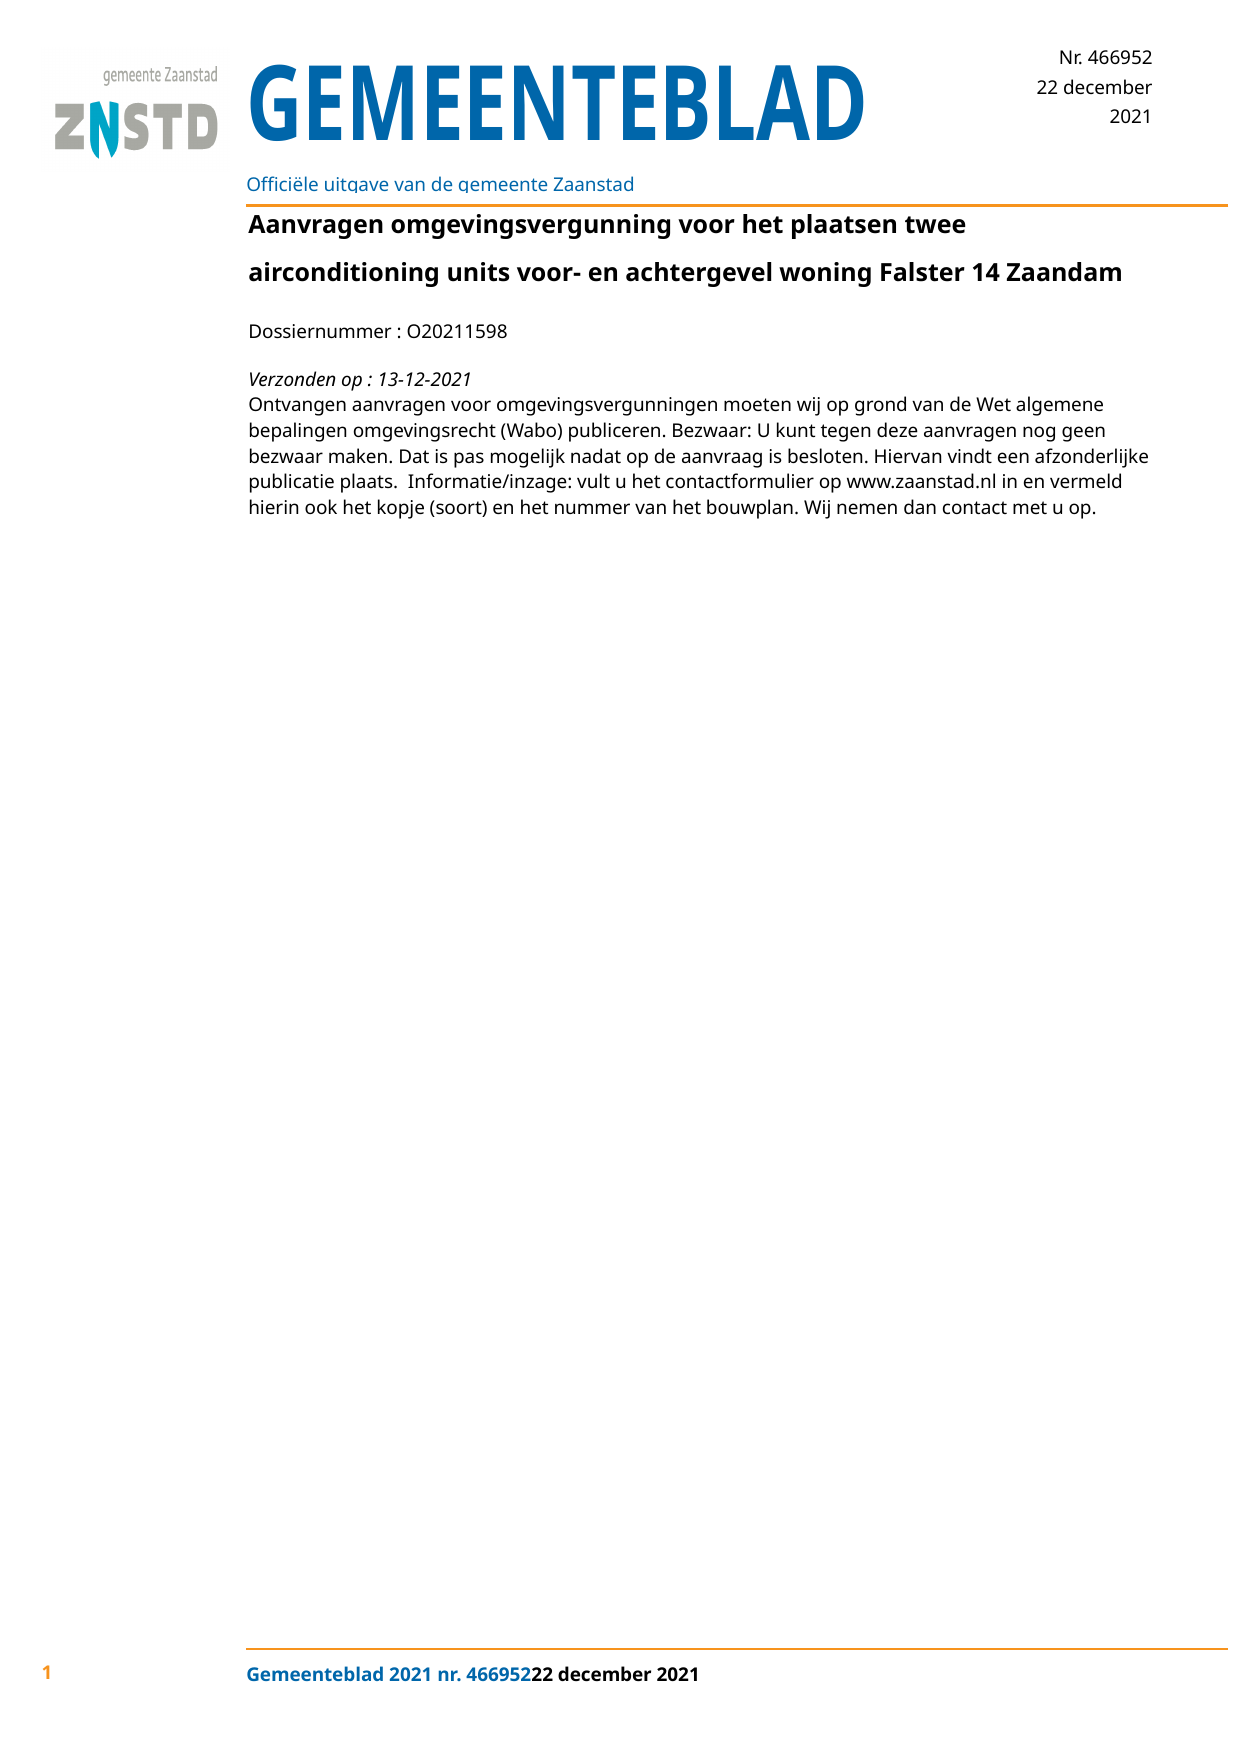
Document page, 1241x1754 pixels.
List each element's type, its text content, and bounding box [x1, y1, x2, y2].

text Verzonden op : 13-12-2021 [248, 366, 1152, 391]
picture [41, 47, 231, 172]
text Aanvragen omgevingsvergunning voor het plaatsen twee airconditioning units voor- en achtergevel woning Falster 14 Zaandam [248, 207, 1152, 288]
text Ontvangen aanvragen voor omgevingsvergunningen moeten wij op grond van de Wet algemene bepalingen omgevingsrecht (Wabo) publiceren. Bezwaar: U kunt tegen deze aanvragen nog geen bezwaar maken. Dat is pas mogelijk nadat op de aanvraag is besloten. Hiervan vindt een afzonderlijke publicatie plaats. Informatie/inzage: vult u het contactformulier op www.zaanstad.nl in en vermeld hierin ook het kopje (soort) en het nummer van het bouwplan. Wij nemen dan contact met u op. [248, 391, 1152, 520]
text Dossiernummer : O20211598 [248, 318, 1152, 344]
